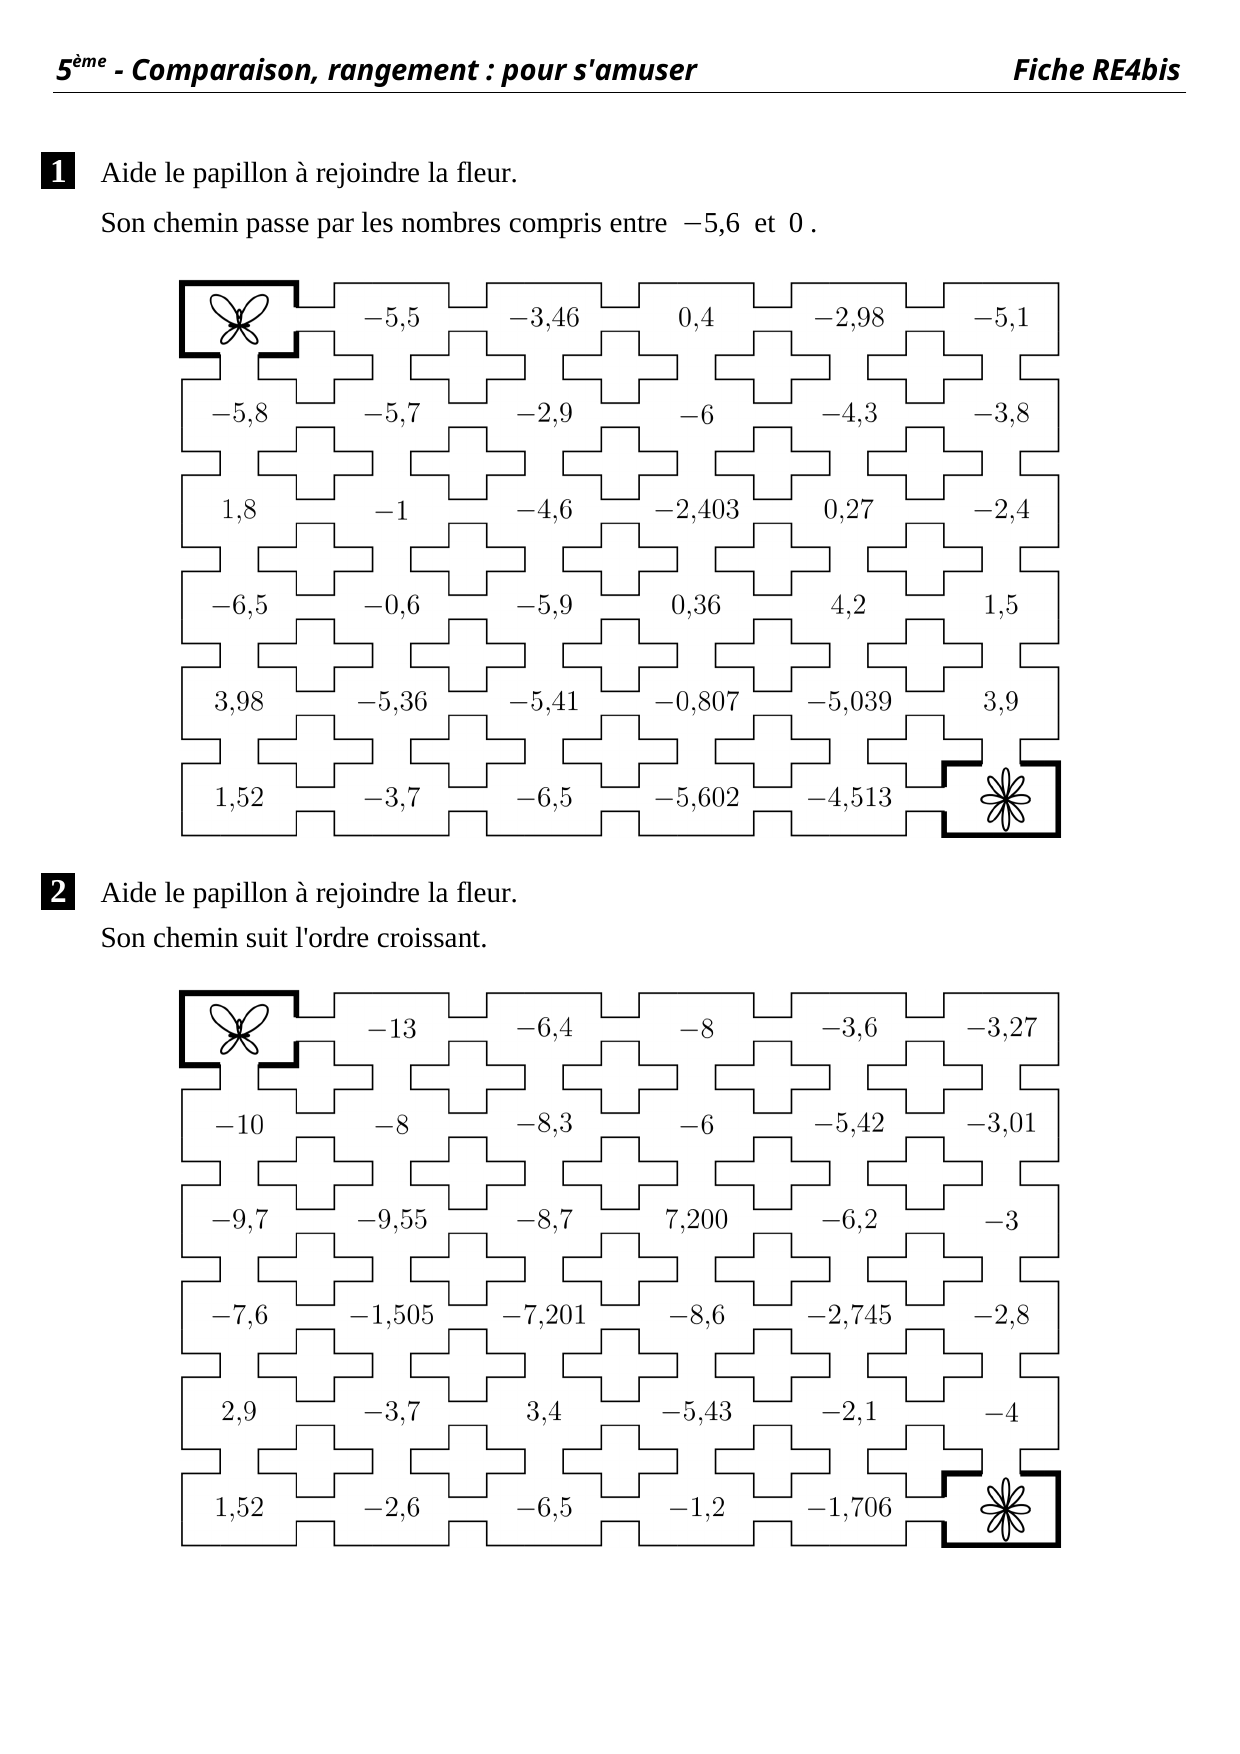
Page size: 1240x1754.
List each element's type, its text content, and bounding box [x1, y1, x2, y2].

table_header [173, 972, 1067, 1553]
text 2 Aide le papillon à rejoindre la fleur. [41, 873, 1198, 910]
text Son chemin passe par les nombres compris entre et . [100, 201, 1198, 244]
text Son chemin suit l'ordre croissant. [100, 921, 1198, 954]
text 1 Aide le papillon à rejoindre la fleur. [41, 152, 1198, 189]
table_header [173, 262, 1067, 843]
picture [178, 279, 1062, 838]
picture [178, 989, 1062, 1548]
